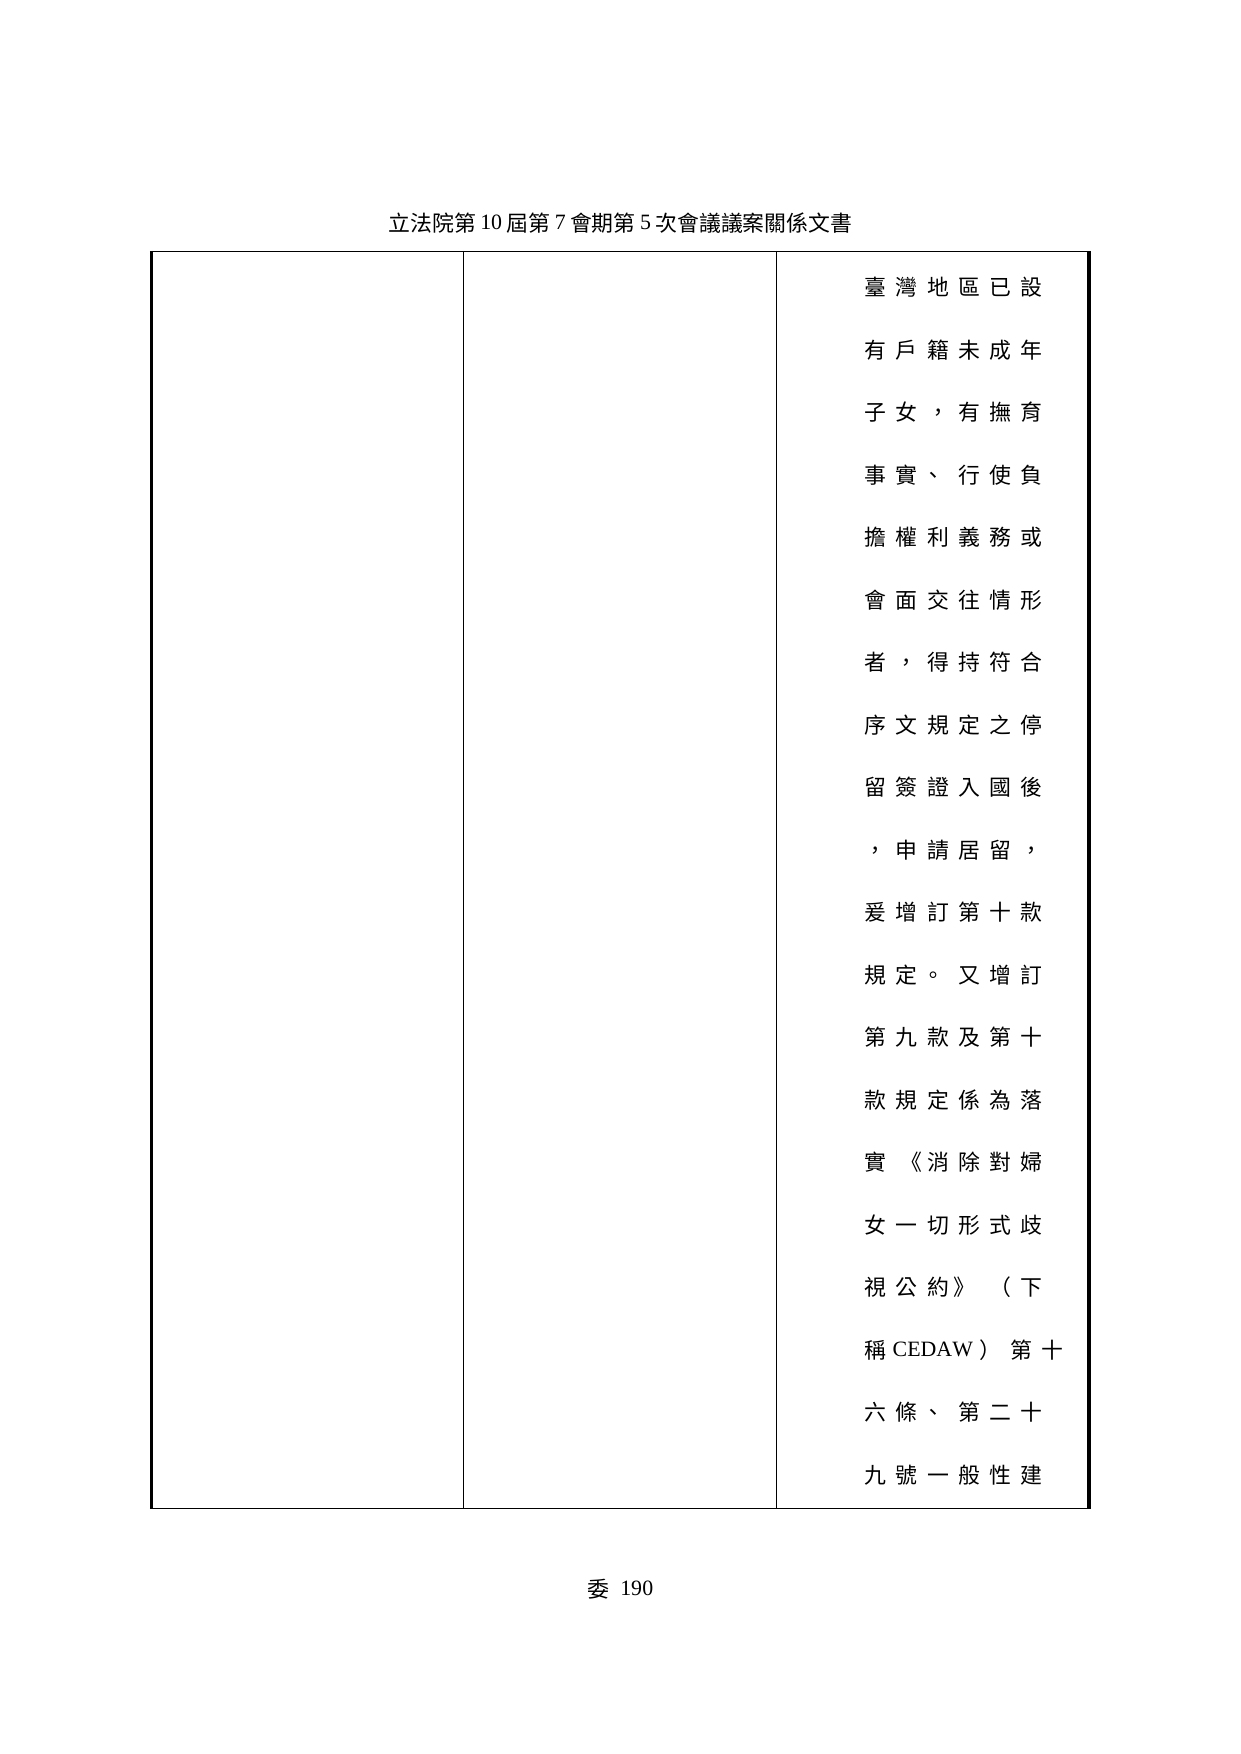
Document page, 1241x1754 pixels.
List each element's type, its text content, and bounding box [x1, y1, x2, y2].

table_cell 臺灣地區已設有戶籍未成年子女，有撫育事實、行使負擔權利義務或會面交往情形者，得持符合序文規定之停留簽證入國後，申請居留，爰增訂第十款規定。又增訂第九款及第十款規定係為落實《消除對婦女一切形式歧視公約》（下稱CEDAW）第十六條、第二十九號一般性建 [777, 252, 1087, 1508]
table_cell [464, 252, 776, 1508]
table_cell [153, 252, 463, 1508]
